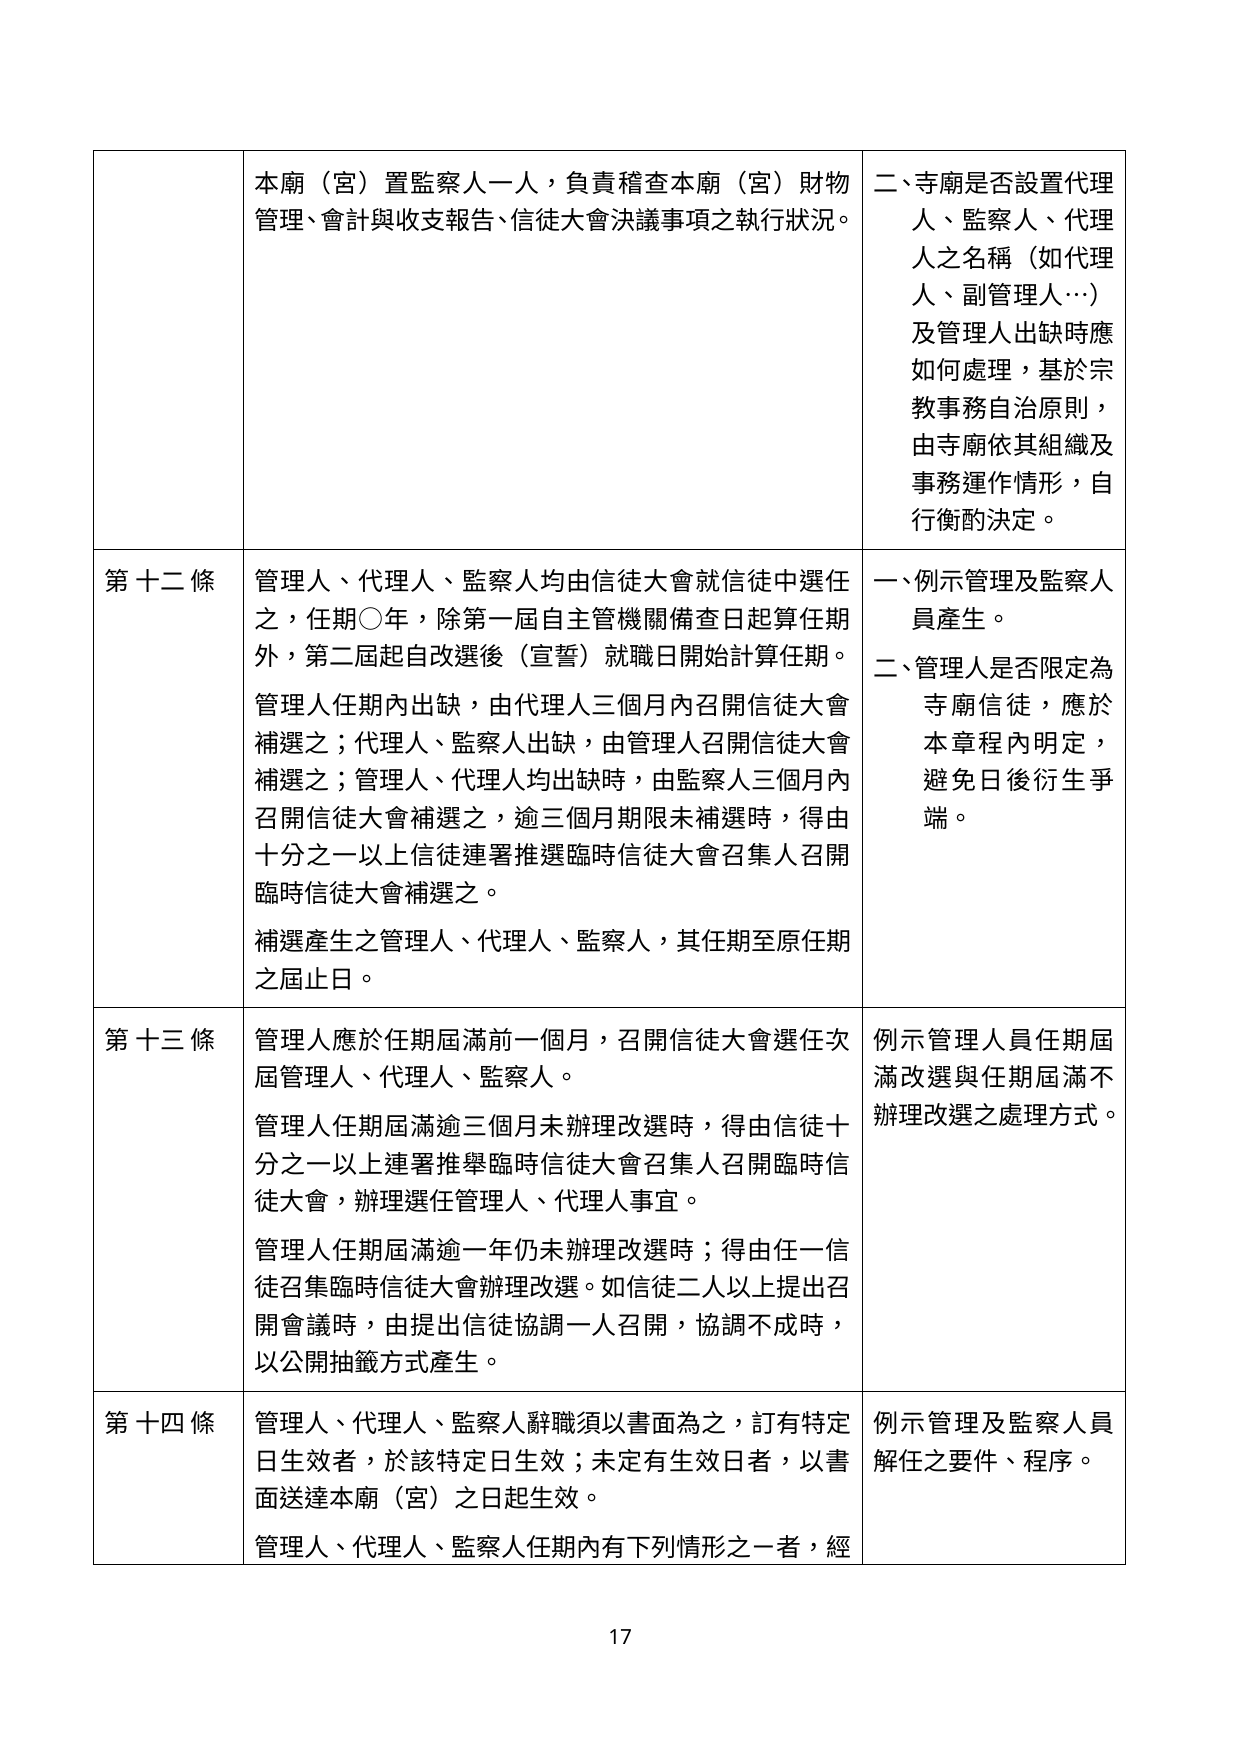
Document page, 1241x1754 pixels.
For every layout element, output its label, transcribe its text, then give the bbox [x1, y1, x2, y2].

table_cell 第 十四 條 [94, 1392, 243, 1564]
table_cell 本廟（宮）置監察人一人，負責稽查本廟（宮）財物管理、會計與收支報告、信徒大會決議事項之執行狀況。 [244, 151, 862, 548]
table_cell 管理人、代理人、監察人均由信徒大會就信徒中選任之，任期○年，除第一屆自主管機關備查日起算任期外，第二屆起自改選後（宣誓）就職日開始計算任期。 管理人任期內出缺，由代理人三個月內召開信徒大會補選之；代理人、監察人出缺，由管理人召開信徒大會補選之；管理人、代理人均出缺時，由監察人三個月內召開信徒大會補選之，逾三個月期限未補選時，得由十分之一以上信徒連署推選臨時信徒大會召集人召開臨時信徒大會補選之。 補選產生之管理人、代理人、監察人，其任期至原任期之屆止日。 [244, 550, 862, 1007]
table_cell 第 十三 條 [94, 1008, 243, 1391]
table_cell 第 十二 條 [94, 550, 243, 1007]
table_cell [94, 151, 243, 548]
table_cell 管理人、代理人、監察人辭職須以書面為之，訂有特定日生效者，於該特定日生效；未定有生效日者，以書面送達本廟（宮）之日起生效。 管理人、代理人、監察人任期內有下列情形之ㄧ者，經 [244, 1392, 862, 1564]
table_cell 二、寺廟是否設置代理人、監察人、代理人之名稱（如代理人、副管理人…）及管理人出缺時應如何處理，基於宗教事務自治原則，由寺廟依其組織及事務運作情形，自行衡酌決定。 [863, 151, 1125, 548]
table_cell 管理人應於任期屆滿前一個月，召開信徒大會選任次屆管理人、代理人、監察人。 管理人任期屆滿逾三個月未辦理改選時，得由信徒十分之一以上連署推舉臨時信徒大會召集人召開臨時信徒大會，辦理選任管理人、代理人事宜。 管理人任期屆滿逾一年仍未辦理改選時；得由任一信徒召集臨時信徒大會辦理改選。如信徒二人以上提出召開會議時，由提出信徒協調一人召開，協調不成時，以公開抽籤方式產生。 [244, 1008, 862, 1391]
table_cell 例示管理及監察人員解任之要件、程序。 [863, 1392, 1125, 1564]
table_cell 例示管理人員任期屆滿改選與任期屆滿不辦理改選之處理方式。 [863, 1008, 1125, 1391]
table_cell 一、例示管理及監察人員產生。 二、管理人是否限定為寺廟信徒，應於本章程內明定，避免日後衍生爭端。 [863, 550, 1125, 1007]
